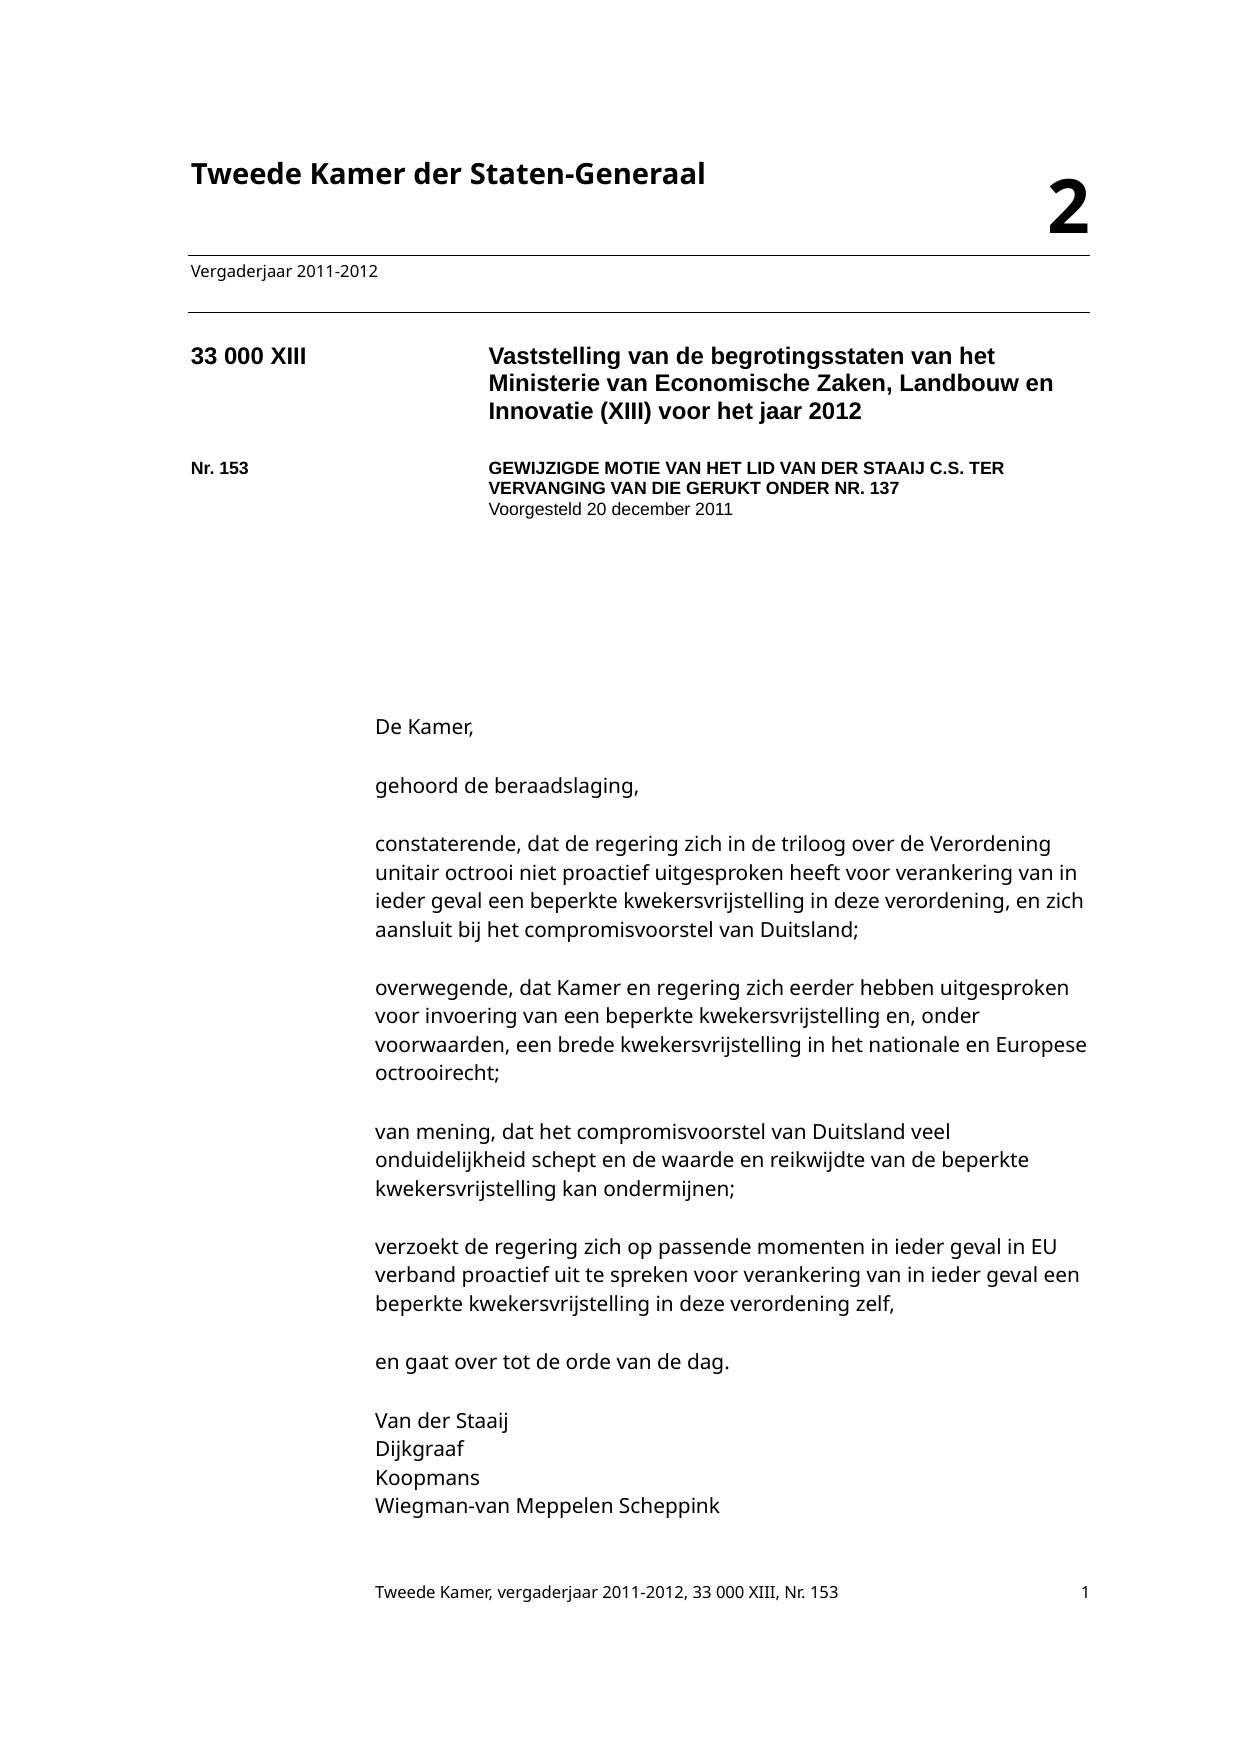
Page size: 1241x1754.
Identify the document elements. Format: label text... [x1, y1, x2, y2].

table_cell Nr. 153 [188, 455, 485, 594]
text van mening, dat het compromisvoorstel van Duitsland veel onduidelijkheid schept en de waarde en reikwijdte van de beperkte kwekersvrijstelling kan ondermijnen; [375, 1117, 1090, 1202]
table_cell Vaststelling van de begrotingsstaten van het Ministerie van Economische Zaken, Landbouw en Innovatie (XIII) voor het jaar 2012 [485, 339, 1090, 454]
text verzoekt de regering zich op passende momenten in ieder geval in EU verband proactief uit te spreken voor verankering van in ieder geval een beperkte kwekersvrijstelling in deze verordening zelf, [375, 1232, 1090, 1317]
table_cell 33 000 XIII [188, 339, 485, 454]
table_cell Vergaderjaar 2011-2012 [188, 256, 485, 312]
table_header 2 [910, 150, 1090, 255]
text Koopmans [375, 1463, 1090, 1491]
text overwegende, dat Kamer en regering zich eerder hebben uitgesproken voor invoering van een beperkte kwekersvrijstelling en, onder voorwaarden, een brede kwekersvrijstelling in het nationale en Europese octrooirecht; [375, 973, 1090, 1087]
table_cell [188, 313, 485, 339]
table_cell [485, 313, 1090, 339]
text en gaat over tot de orde van de dag. [375, 1347, 1090, 1376]
text constaterende, dat de regering zich in de triloog over de Verordening unitair octrooi niet proactief uitgesproken heeft voor verankering van in ieder geval een beperkte kwekersvrijstelling in deze verordening, en zich aansluit bij het compromisvoorstel van Duitsland; [375, 829, 1090, 943]
table_cell GEWIJZIGDE MOTIE VAN HET LID VAN DER STAAIJ C.S. TER VERVANGING VAN DIE GERUKT ONDER NR. 137 Voorgesteld 20 december 2011 [485, 455, 1090, 594]
table_cell [485, 256, 1090, 312]
text gehoord de beraadslaging, [375, 771, 1090, 799]
text De Kamer, [375, 712, 1090, 741]
text Wiegman-van Meppelen Scheppink [375, 1491, 1090, 1520]
text Dijkgraaf [375, 1434, 1090, 1463]
table_header Tweede Kamer der Staten-Generaal [188, 150, 909, 255]
text Van der Staaij [375, 1406, 1090, 1434]
